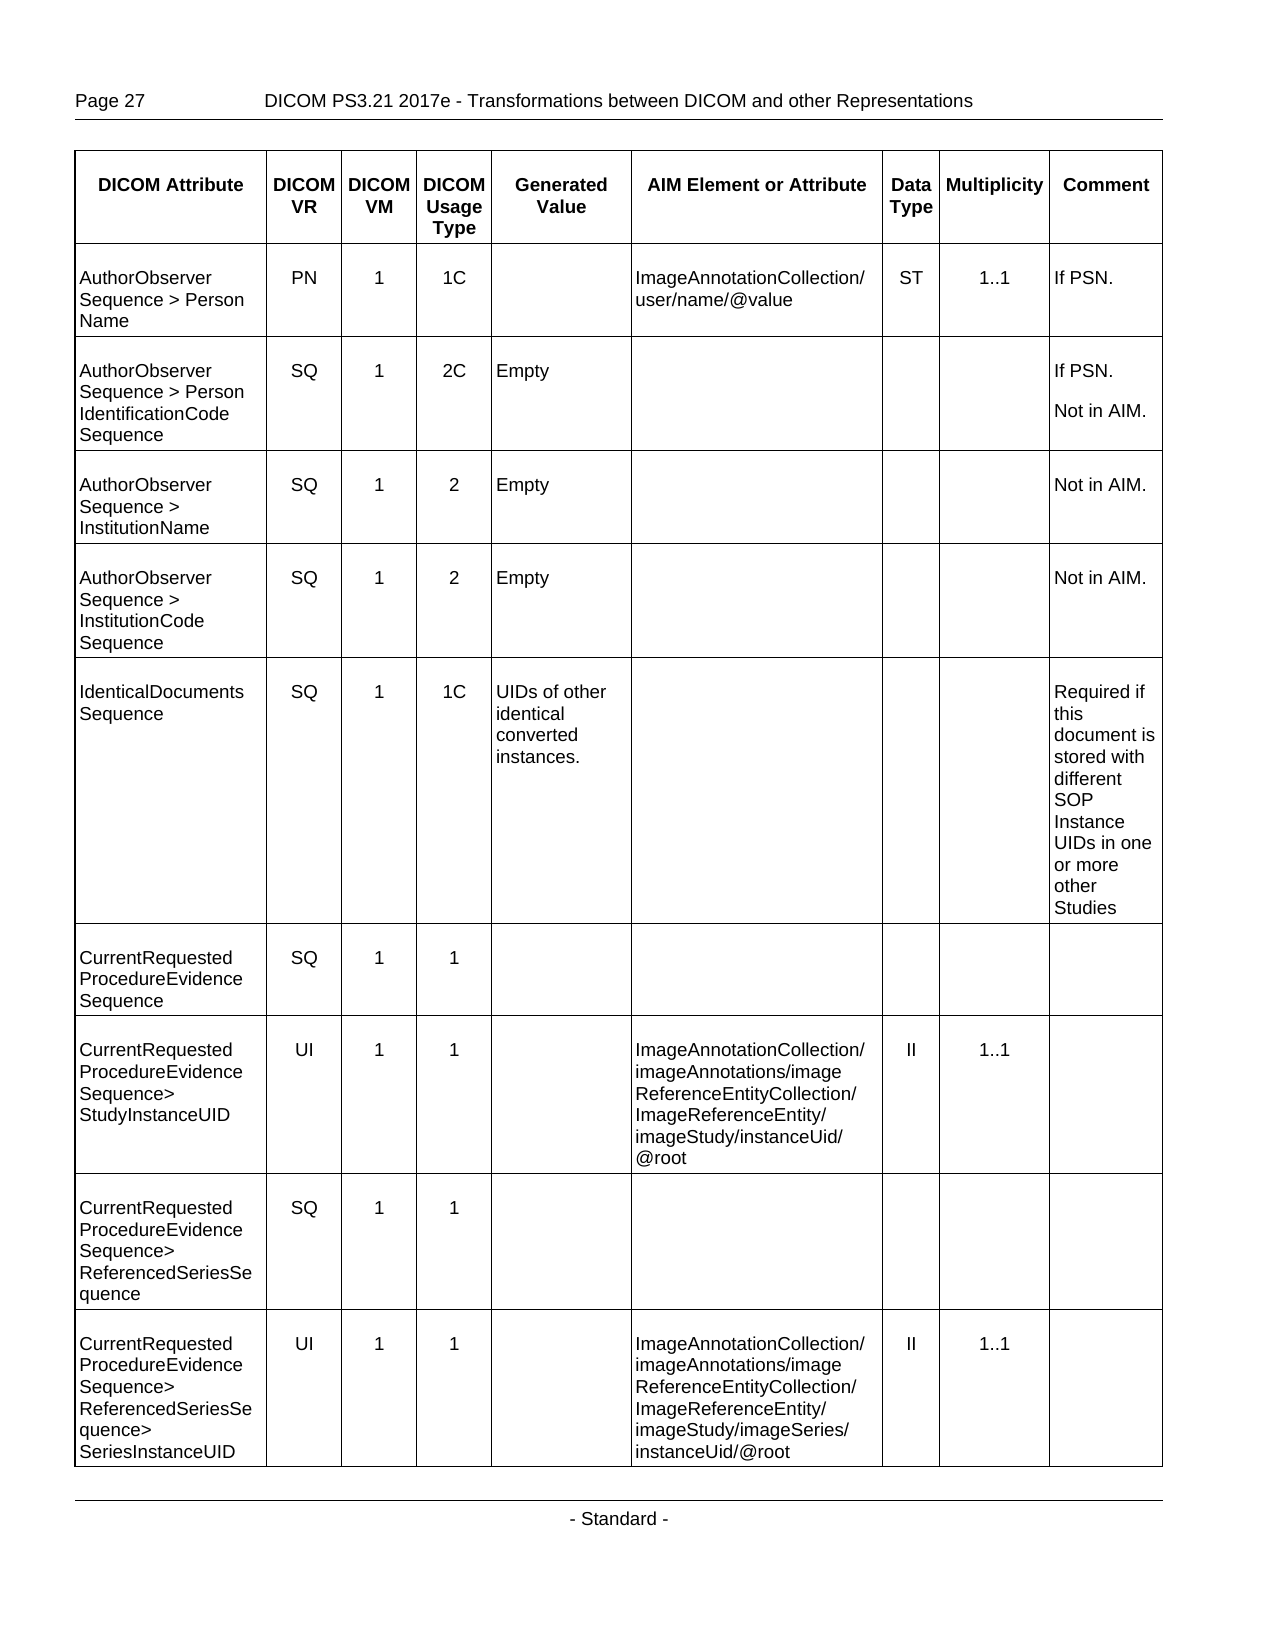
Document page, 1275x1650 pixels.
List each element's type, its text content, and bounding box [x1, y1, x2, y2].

table_cell Current​Requested​Procedure​Evidence​Sequence [76, 924, 266, 1015]
table_cell Empty [492, 337, 631, 450]
table_cell [632, 1174, 882, 1309]
table_cell [883, 544, 939, 657]
table_header Data Type [883, 151, 939, 243]
table_cell Author​Observer​Sequence > Person​Identification​Code​Sequence [76, 337, 266, 450]
table_cell [883, 658, 939, 922]
table_header DICOM VM [342, 151, 416, 243]
table_cell [940, 337, 1049, 450]
table_cell If PSN. [1050, 244, 1162, 336]
table_cell [632, 451, 882, 543]
table_header DICOM VR [267, 151, 341, 243]
table_cell 1 [417, 924, 491, 1015]
table_cell 1 [342, 337, 416, 450]
table_cell [883, 1174, 939, 1309]
table_cell Image​Annotation​​Collection/​image​Annotations/​image​Reference​Entity​​Collection/​ImageReferenceEntity/​imageStudy/​imageSeries/​instanceUid/​@root [632, 1310, 882, 1466]
table_cell [492, 1016, 631, 1173]
table_cell Image​Annotation​​Collection/​image​Annotations/​image​Reference​Entity​​Collection/​ImageReferenceEntity/​imageStudy/​instanceUid/​@root [632, 1016, 882, 1173]
table_cell SQ [267, 544, 341, 657]
table_cell Author​Observer​Sequence > Person​Name [76, 244, 266, 336]
table_cell [492, 1310, 631, 1466]
table_cell [1050, 1310, 1162, 1466]
table_cell II [883, 1310, 939, 1466]
table_cell SQ [267, 337, 341, 450]
table_cell [1050, 924, 1162, 1015]
table_cell UI [267, 1310, 341, 1466]
table_cell Current​Requested​Procedure​Evidence​Sequence>​StudyInstanceUID [76, 1016, 266, 1173]
table_cell [940, 924, 1049, 1015]
table_cell [883, 451, 939, 543]
table_cell [883, 924, 939, 1015]
table_cell 1 [417, 1174, 491, 1309]
table_cell 1C [417, 244, 491, 336]
table_cell [940, 451, 1049, 543]
table_cell Current​Requested​Procedure​Evidence​Sequence>​ReferencedSeriesSequence [76, 1174, 266, 1309]
table_cell [940, 1174, 1049, 1309]
table_cell [632, 544, 882, 657]
table_cell 1..1 [940, 244, 1049, 336]
table_cell 1..1 [940, 1016, 1049, 1173]
table_cell [940, 658, 1049, 922]
table_cell [1050, 1016, 1162, 1173]
table_cell [492, 1174, 631, 1309]
table_cell Image​Annotation​​Collection/​user/​​name/​@value [632, 244, 882, 336]
table_cell 1C [417, 658, 491, 922]
table_cell SQ [267, 658, 341, 922]
table_header Generated Value [492, 151, 631, 243]
table_header DICOM Usage Type [417, 151, 491, 243]
table_cell Identical​Documents​​Sequence [76, 658, 266, 922]
table_cell [632, 337, 882, 450]
table_cell II [883, 1016, 939, 1173]
table_cell [883, 337, 939, 450]
table_cell Empty [492, 544, 631, 657]
table_cell If PSN. Not in AIM. [1050, 337, 1162, 450]
table_cell ST [883, 244, 939, 336]
table_cell 1 [342, 1310, 416, 1466]
table_cell [492, 244, 631, 336]
table_cell 2 [417, 451, 491, 543]
table_cell 1 [417, 1310, 491, 1466]
table_header AIM Element or Attribute [632, 151, 882, 243]
table_cell Not in AIM. [1050, 544, 1162, 657]
table_cell 1 [417, 1016, 491, 1173]
table_cell Required if this document is stored with different SOP Instance UIDs in one or more other Studies [1050, 658, 1162, 922]
table_cell [632, 924, 882, 1015]
table_cell Not in AIM. [1050, 451, 1162, 543]
table_cell 1 [342, 1174, 416, 1309]
table_cell 1 [342, 544, 416, 657]
table_cell PN [267, 244, 341, 336]
table_cell [492, 924, 631, 1015]
table_cell [1050, 1174, 1162, 1309]
table_cell [940, 544, 1049, 657]
table_cell SQ [267, 451, 341, 543]
table_cell 1 [342, 1016, 416, 1173]
table_cell Empty [492, 451, 631, 543]
table_header Comment [1050, 151, 1162, 243]
table_cell UI [267, 1016, 341, 1173]
table_cell 1 [342, 451, 416, 543]
table_cell SQ [267, 924, 341, 1015]
table_cell 1 [342, 658, 416, 922]
table_cell 2C [417, 337, 491, 450]
table_cell Author​Observer​Sequence > Institution​Code​Sequence [76, 544, 266, 657]
table_cell [632, 658, 882, 922]
table_cell 1 [342, 924, 416, 1015]
table_cell 1..1 [940, 1310, 1049, 1466]
table_header DICOM Attribute [76, 151, 266, 243]
table_cell UIDs of other identical converted instances. [492, 658, 631, 922]
table_cell Author​Observer​Sequence > Institution​Name [76, 451, 266, 543]
table_header Multiplicity [940, 151, 1049, 243]
table_cell 2 [417, 544, 491, 657]
table_cell 1 [342, 244, 416, 336]
table_cell SQ [267, 1174, 341, 1309]
table_cell Current​Requested​Procedure​Evidence​Sequence>​ReferencedSeriesSequence>​SeriesInstanceUID [76, 1310, 266, 1466]
